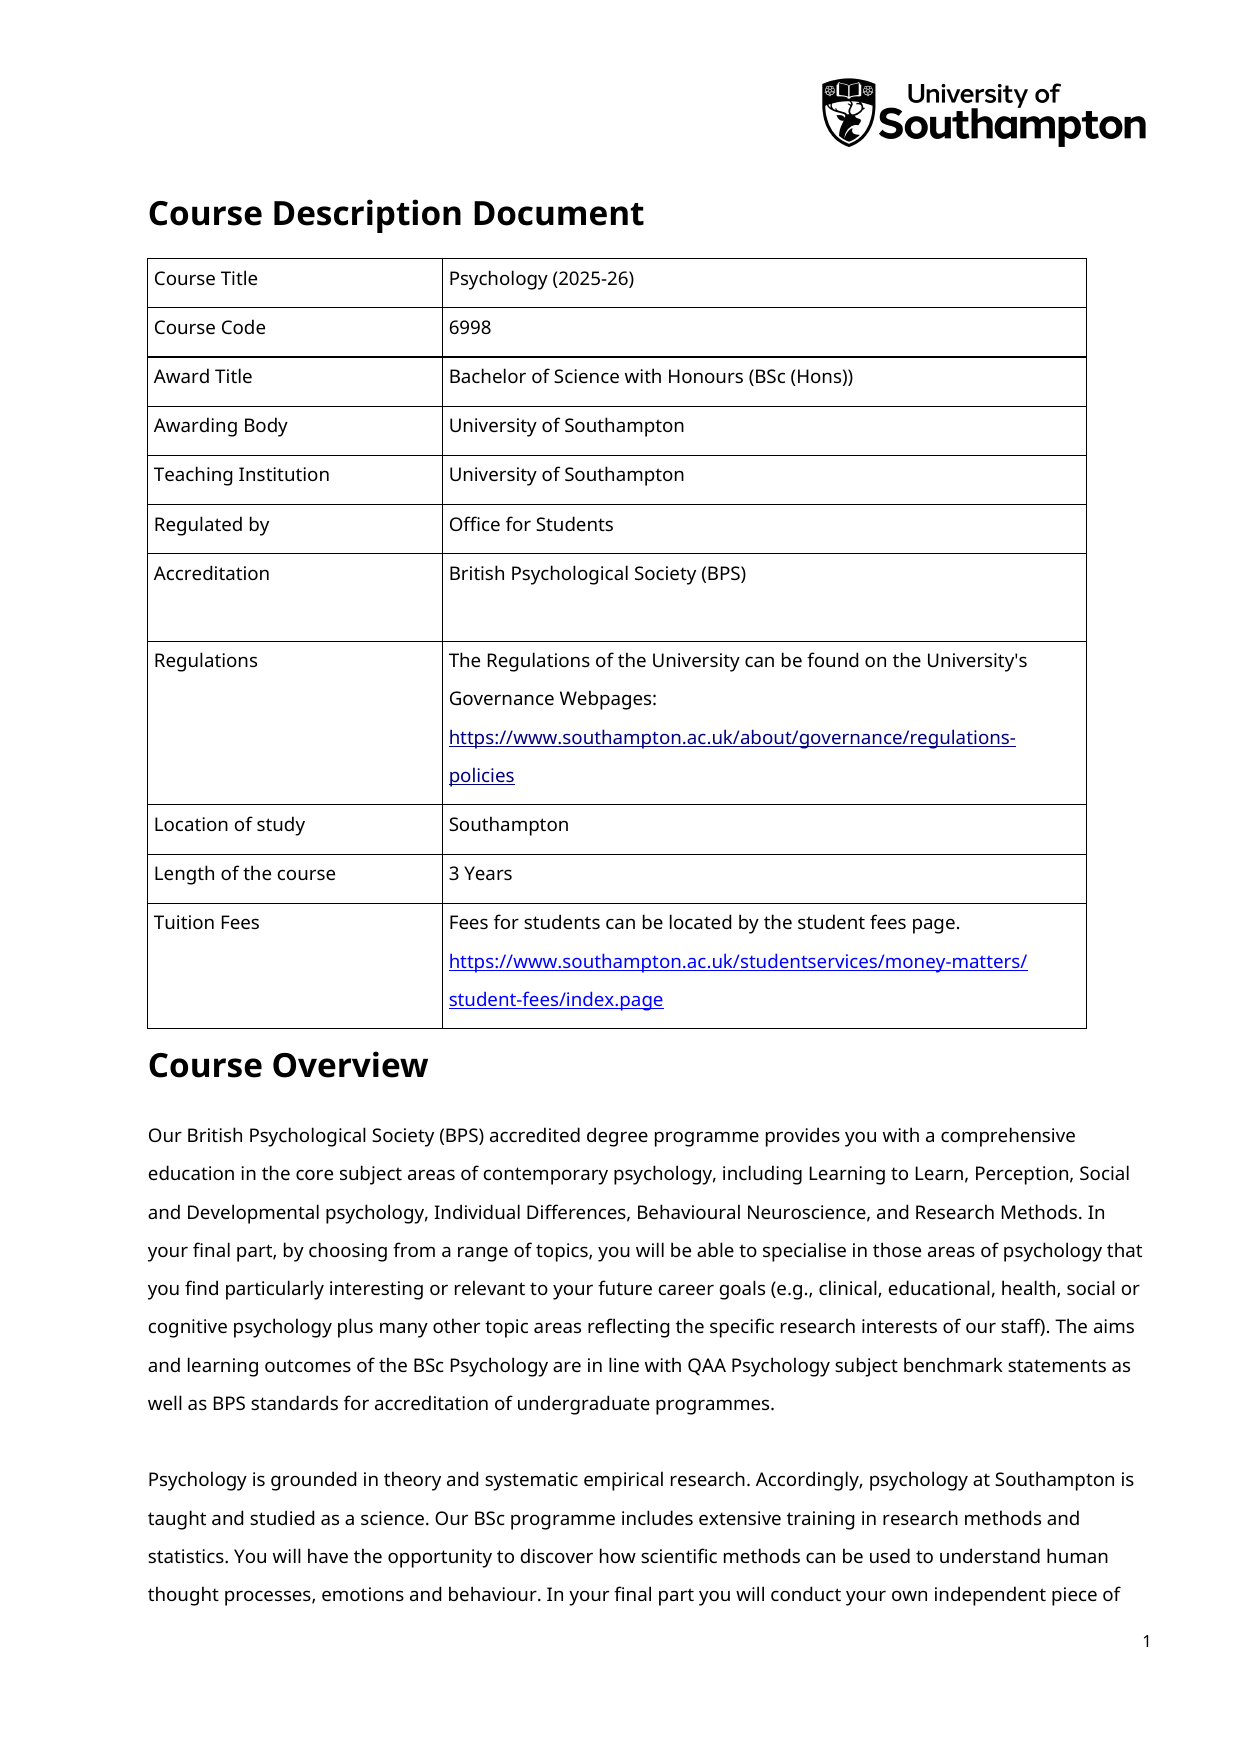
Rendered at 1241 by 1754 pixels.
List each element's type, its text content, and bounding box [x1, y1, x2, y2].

table_cell Location of study [148, 805, 442, 853]
table_cell Regulations [148, 642, 442, 804]
table_cell Office for Students [443, 505, 1086, 553]
table_cell Accreditation [148, 554, 442, 641]
subtitle Course Description Document [148, 190, 1152, 235]
table_cell Award Title [148, 358, 442, 406]
table_cell 3 Years [443, 855, 1086, 903]
table_cell University of Southampton [443, 456, 1086, 504]
table_cell University of Southampton [443, 407, 1086, 455]
table_cell The Regulations of the University can be found on the University's Governance Webpages: https://www.southampton.ac.uk/about/governance/regulations-policies [443, 642, 1086, 804]
table_cell Regulated by [148, 505, 442, 553]
table_header Course Title [148, 259, 442, 307]
table_cell 6998 [443, 308, 1086, 356]
table_cell Fees for students can be located by the student fees page. https://www.southampton.ac.uk/studentservices/money-matters/student-fees/index.page [443, 904, 1086, 1028]
table_cell Bachelor of Science with Honours (BSc (Hons)) [443, 358, 1086, 406]
table_header Psychology (2025-26) [443, 259, 1086, 307]
text Our British Psychological Society (BPS) accredited degree programme provides you with a comprehensive education in the core subject areas of contemporary psychology, including Learning to Learn, Perception, Social and Developmental psychology, Individual Differences, Behavioural Neuroscience, and Research Methods. In your final part, by choosing from a range of topics, you will be able to specialise in those areas of psychology that you find particularly interesting or relevant to your future career goals (e.g., clinical, educational, health, social or cognitive psychology plus many other topic areas reflecting the specific research interests of our staff). The aims and learning outcomes of the BSc Psychology are in line with QAA Psychology subject benchmark statements as well as BPS standards for accreditation of undergraduate programmes. Psychology is grounded in theory and systematic empirical research. Accordingly, psychology at Southampton is taught and studied as a science. Our BSc programme includes extensive training in research methods and statistics. You will have the opportunity to discover how scientific methods can be used to understand human thought processes, emotions and behaviour. In your final part you will conduct your own independent piece of [148, 1122, 1145, 1607]
table_cell Tuition Fees [148, 904, 442, 1028]
table_cell British Psychological Society (BPS) [443, 554, 1086, 641]
table_cell Teaching Institution [148, 456, 442, 504]
table_cell Awarding Body [148, 407, 442, 455]
subtitle Course Overview [148, 1042, 1152, 1087]
table_cell Southampton [443, 805, 1086, 853]
table_cell Course Code [148, 308, 442, 356]
table_cell Length of the course [148, 855, 442, 903]
